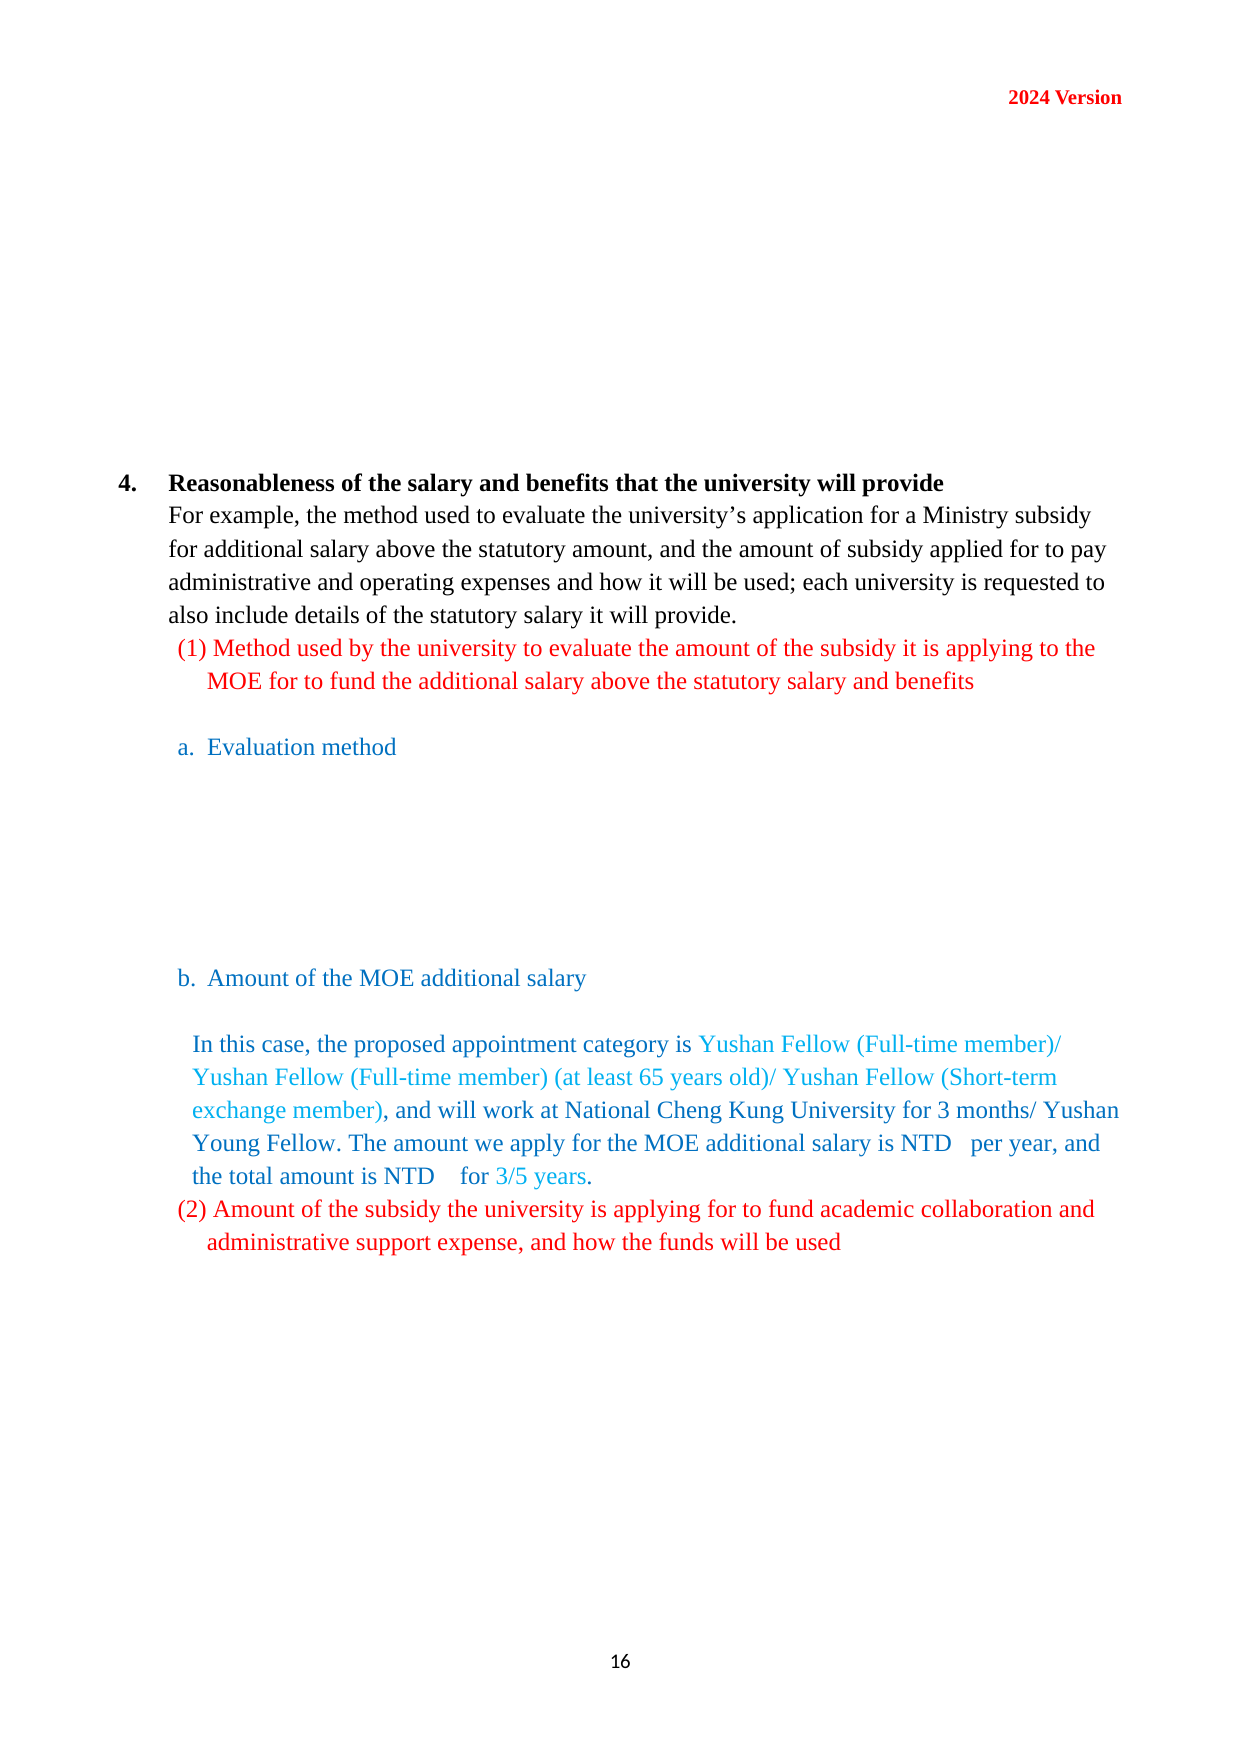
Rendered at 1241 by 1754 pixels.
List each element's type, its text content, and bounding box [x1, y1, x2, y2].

list Reasonableness of the salary and benefits that the university will provide [118, 468, 1122, 496]
list Evaluation method [177, 732, 1122, 761]
text In this case, the proposed appointment category is Yushan Fellow (Full-time member)/ Yushan Fellow (Full-time member) (at least 65 years old)/ Yushan Fellow (Short-term exchange member), and will work at National Cheng Kung University for 3 months/ Yushan Young Fellow. The amount we apply for the MOE additional salary is NTD per year, and the total amount is NTD for 3/5 years. [192, 1029, 1122, 1190]
list Amount of the MOE additional salary [177, 963, 1122, 992]
text For example, the method used to evaluate the university’s application for a Ministry subsidy for additional salary above the statutory amount, and the amount of subsidy applied for to pay administrative and operating expenses and how it will be used; each university is requested to also include details of the statutory salary it will provide. [168, 501, 1122, 628]
text (1) Method used by the university to evaluate the amount of the subsidy it is applying to the MOE for to fund the additional salary above the statutory salary and benefits [177, 633, 1122, 694]
text (2) Amount of the subsidy the university is applying for to fund academic collaboration and administrative support expense, and how the funds will be used [177, 1194, 1122, 1256]
